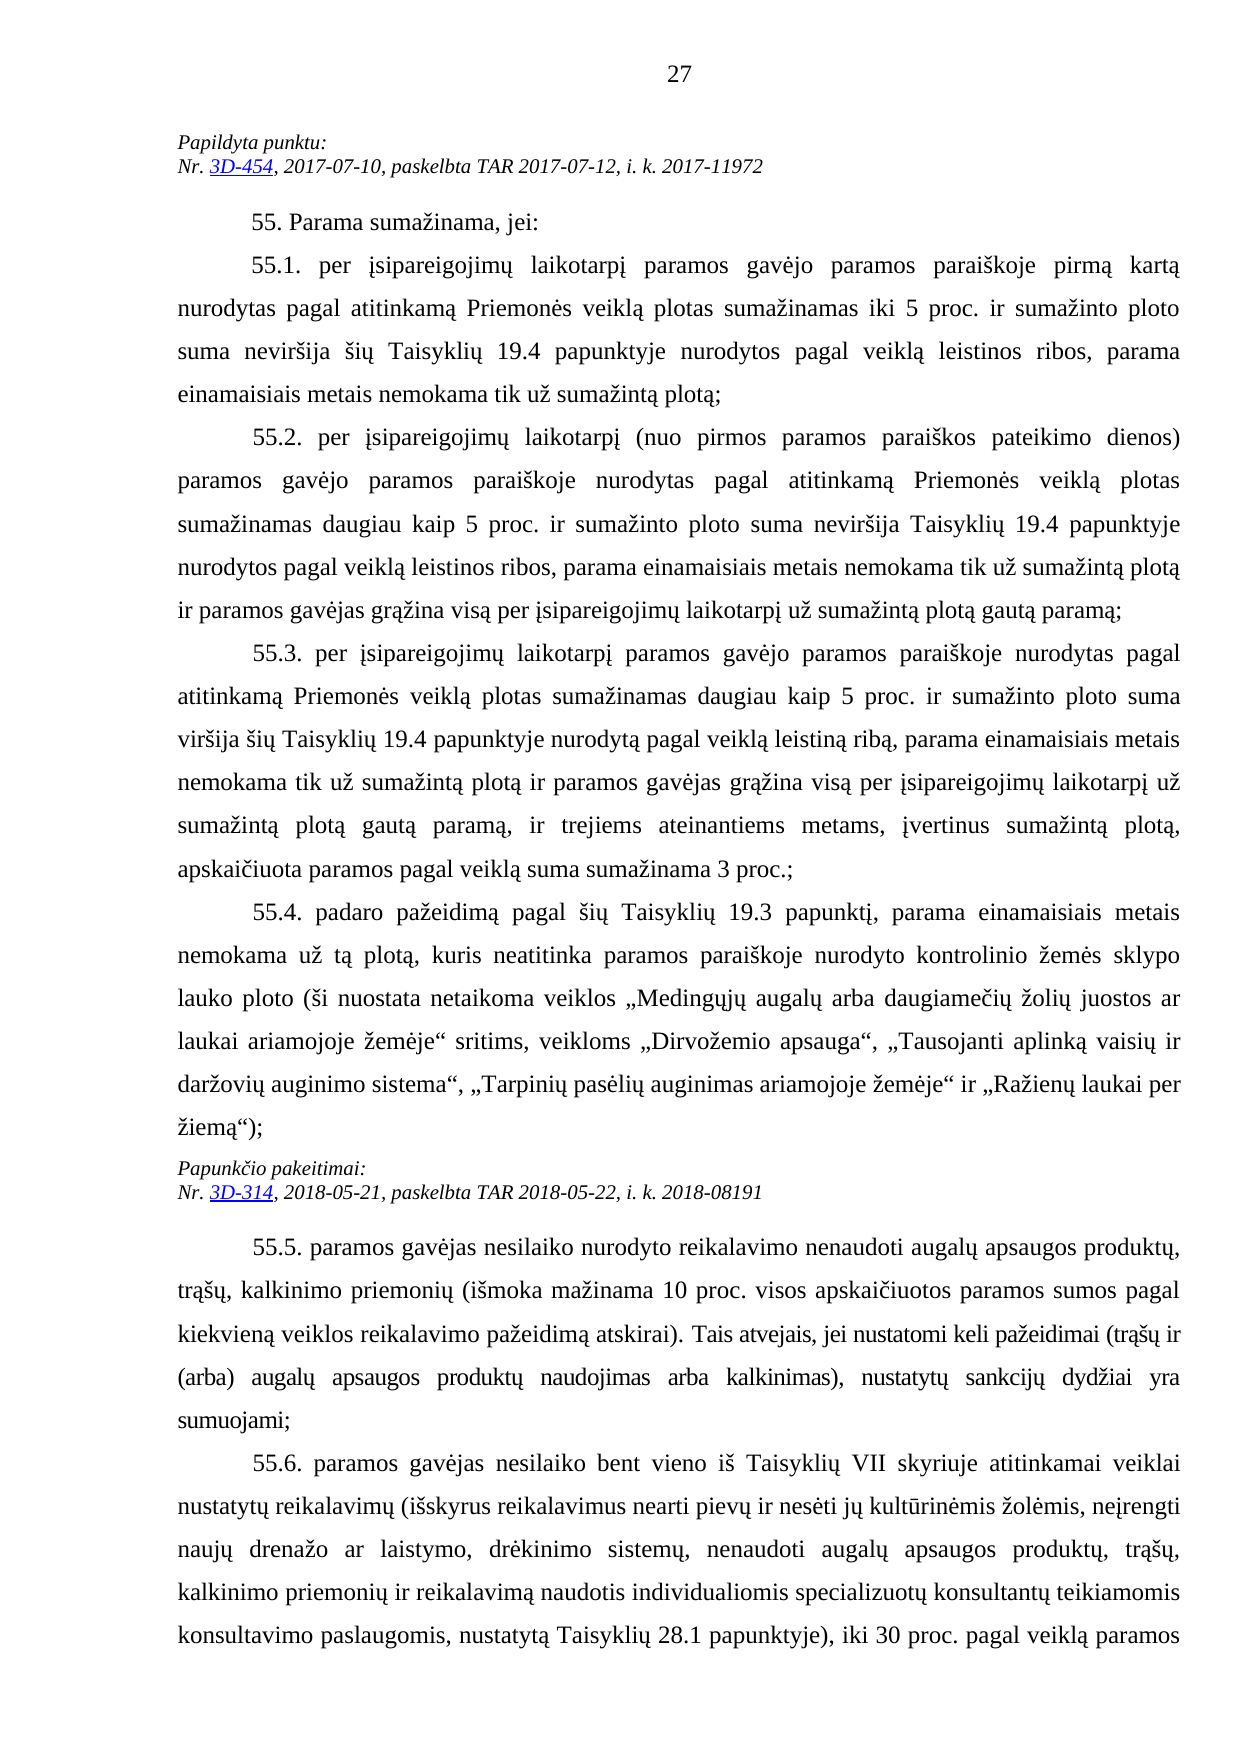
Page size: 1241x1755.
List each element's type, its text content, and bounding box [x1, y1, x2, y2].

text 55.3. per įsipareigojimų laikotarpį paramos gavėjo paramos paraiškoje nurodytas pagal atitinkamą Priemonės veiklą plotas sumažinamas daugiau kaip 5 proc. ir sumažinto ploto suma viršija šių Taisyklių 19.4 papunktyje nurodytą pagal veiklą leistiną ribą, parama einamaisiais metais nemokama tik už sumažintą plotą ir paramos gavėjas grąžina visą per įsipareigojimų laikotarpį už sumažintą plotą gautą paramą, ir trejiems ateinantiems metams, įvertinus sumažintą plotą, apskaičiuota paramos pagal veiklą suma sumažinama 3 proc.; [177, 638, 1181, 882]
text 55.5. paramos gavėjas nesilaiko nurodyto reikalavimo nenaudoti augalų apsaugos produktų, trąšų, kalkinimo priemonių (išmoka mažinama 10 proc. visos apskaičiuotos paramos sumos pagal kiekvieną veiklos reikalavimo pažeidimą atskirai). Tais atvejais, jei nustatomi keli pažeidimai (trąšų ir (arba) augalų apsaugos produktų naudojimas arba kalkinimas), nustatytų sankcijų dydžiai yra sumuojami; [177, 1232, 1181, 1434]
text 55.2. per įsipareigojimų laikotarpį (nuo pirmos paramos paraiškos pateikimo dienos) paramos gavėjo paramos paraiškoje nurodytas pagal atitinkamą Priemonės veiklą plotas sumažinamas daugiau kaip 5 proc. ir sumažinto ploto suma neviršija Taisyklių 19.4 papunktyje nurodytos pagal veiklą leistinos ribos, parama einamaisiais metais nemokama tik už sumažintą plotą ir paramos gavėjas grąžina visą per įsipareigojimų laikotarpį už sumažintą plotą gautą paramą; [177, 422, 1181, 624]
text Papunkčio pakeitimai: [177, 1156, 1181, 1179]
text 55. Parama sumažinama, jei: [177, 207, 1181, 236]
text Papildyta punktu: [177, 130, 1181, 154]
text Nr. 3D-454, 2017-07-10, paskelbta TAR 2017-07-12, i. k. 2017-11972 [177, 154, 1181, 178]
text 55.1. per įsipareigojimų laikotarpį paramos gavėjo paramos paraiškoje pirmą kartą nurodytas pagal atitinkamą Priemonės veiklą plotas sumažinamas iki 5 proc. ir sumažinto ploto suma neviršija šių Taisyklių 19.4 papunktyje nurodytos pagal veiklą leistinos ribos, parama einamaisiais metais nemokama tik už sumažintą plotą; [177, 250, 1181, 408]
text 55.6. paramos gavėjas nesilaiko bent vieno iš Taisyklių VII skyriuje atitinkamai veiklai nustatytų reikalavimų (išskyrus reikalavimus nearti pievų ir nesėti jų kultūrinėmis žolėmis, neįrengti naujų drenažo ar laistymo, drėkinimo sistemų, nenaudoti augalų apsaugos produktų, trąšų, kalkinimo priemonių ir reikalavimą naudotis individualiomis specializuotų konsultantų teikiamomis konsultavimo paslaugomis, nustatytą Taisyklių 28.1 papunktyje), iki 30 proc. pagal veiklą paramos [177, 1448, 1181, 1649]
text 55.4. padaro pažeidimą pagal šių Taisyklių 19.3 papunktį, parama einamaisiais metais nemokama už tą plotą, kuris neatitinka paramos paraiškoje nurodyto kontrolinio žemės sklypo lauko ploto (ši nuostata netaikoma veiklos „Medingųjų augalų arba daugiamečių žolių juostos ar laukai ariamojoje žemėje“ sritims, veikloms „Dirvožemio apsauga“, „Tausojanti aplinką vaisių ir daržovių auginimo sistema“, „Tarpinių pasėlių auginimas ariamojoje žemėje“ ir „Ražienų laukai per žiemą“); [177, 897, 1181, 1141]
text Nr. 3D-314, 2018-05-21, paskelbta TAR 2018-05-22, i. k. 2018-08191 [177, 1179, 1181, 1204]
